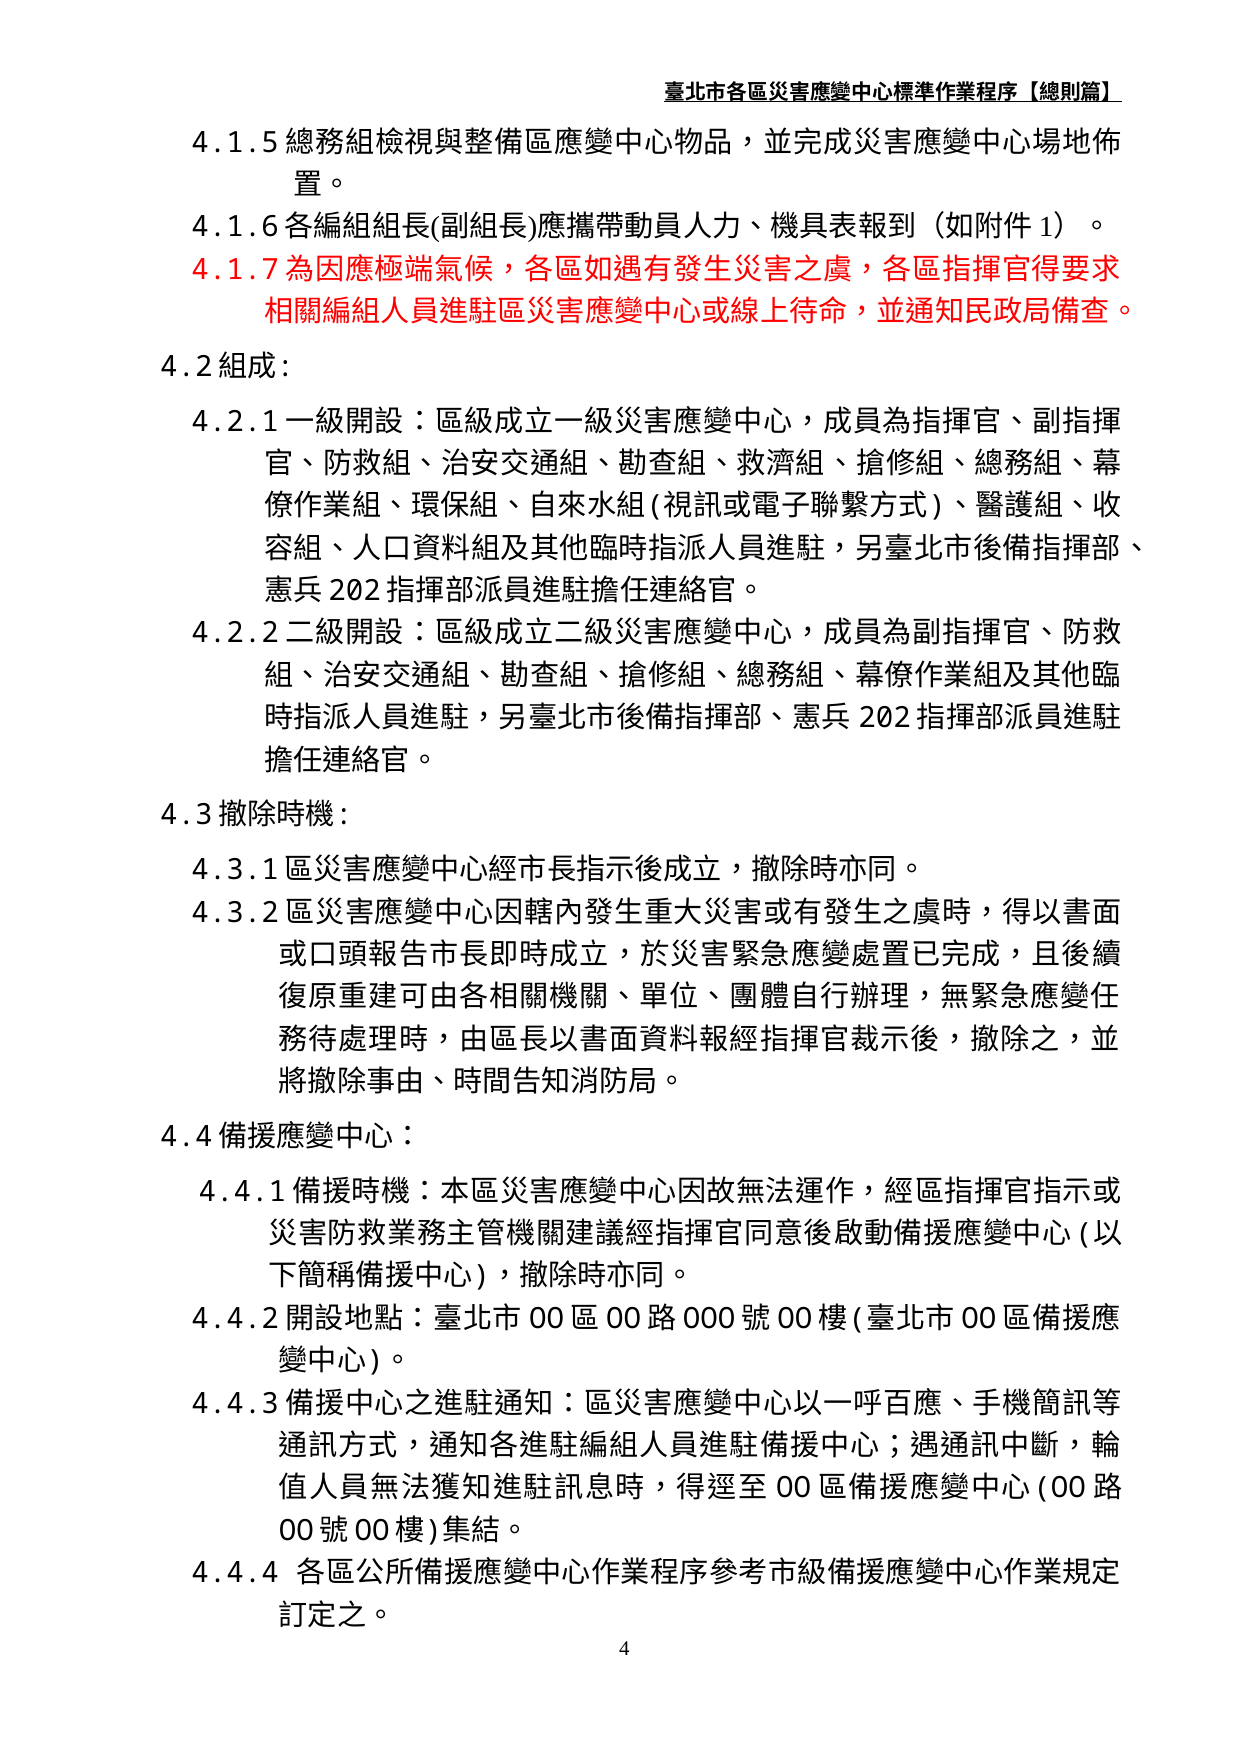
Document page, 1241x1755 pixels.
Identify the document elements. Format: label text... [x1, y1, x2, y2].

text 4.4.3備援中心之進駐通知：區災害應變中心以一呼百應、手機簡訊等通訊方式，通知各進駐編組人員進駐備援中心；遇通訊中斷，輪值人員無法獲知進駐訊息時，得逕至OO區備援應變中心(OO路OO號OO樓)集結。 [191, 1379, 1122, 1549]
text 4.1.7為因應極端氣候，各區如遇有發生災害之虞，各區指揮官得要求相關編組人員進駐區災害應變中心或線上待命，並通知民政局備查。 [191, 245, 1122, 330]
text 4.2.1一級開設：區級成立一級災害應變中心，成員為指揮官、副指揮官、防救組、治安交通組、勘查組、救濟組、搶修組、總務組、幕僚作業組、環保組、自來水組(視訊或電子聯繫方式)、醫護組、收容組、人口資料組及其他臨時指派人員進駐，另臺北市後備指揮部、憲兵202指揮部派員進駐擔任連絡官。 [191, 397, 1122, 609]
text 4.3撤除時機: [160, 791, 1122, 833]
text 4.2組成: [160, 342, 1122, 385]
text 4.4.4 各區公所備援應變中心作業程序參考市級備援應變中心作業規定訂定之。 [191, 1549, 1122, 1633]
text 4.1.5總務組檢視與整備區應變中心物品，並完成災害應變中心場地佈置。 [191, 118, 1122, 203]
text 4.4.2開設地點：臺北市OO區OO路OOO號OO樓(臺北市OO區備援應變中心)。 [191, 1294, 1122, 1379]
text 4.3.2區災害應變中心因轄內發生重大災害或有發生之虞時，得以書面或口頭報告市長即時成立，於災害緊急應變處置已完成，且後續復原重建可由各相關機關、單位、團體自行辦理，無緊急應變任務待處理時，由區長以書面資料報經指揮官裁示後，撤除之，並將撤除事由、時間告知消防局。 [191, 888, 1122, 1100]
text 4.4備援應變中心： [160, 1112, 1122, 1155]
text 4.4.1備援時機：本區災害應變中心因故無法運作，經區指揮官指示或災害防救業務主管機關建議經指揮官同意後啟動備援應變中心(以下簡稱備援中心)，撤除時亦同。 [181, 1167, 1122, 1294]
text 4.3.1區災害應變中心經市長指示後成立，撤除時亦同。 [191, 846, 1122, 888]
text 4.1.6各編組組長(副組長)應攜帶動員人力、機具表報到（如附件1）。 [191, 203, 1122, 245]
text 4.2.2二級開設：區級成立二級災害應變中心，成員為副指揮官、防救組、治安交通組、勘查組、搶修組、總務組、幕僚作業組及其他臨時指派人員進駐，另臺北市後備指揮部、憲兵202指揮部派員進駐擔任連絡官。 [191, 609, 1122, 778]
